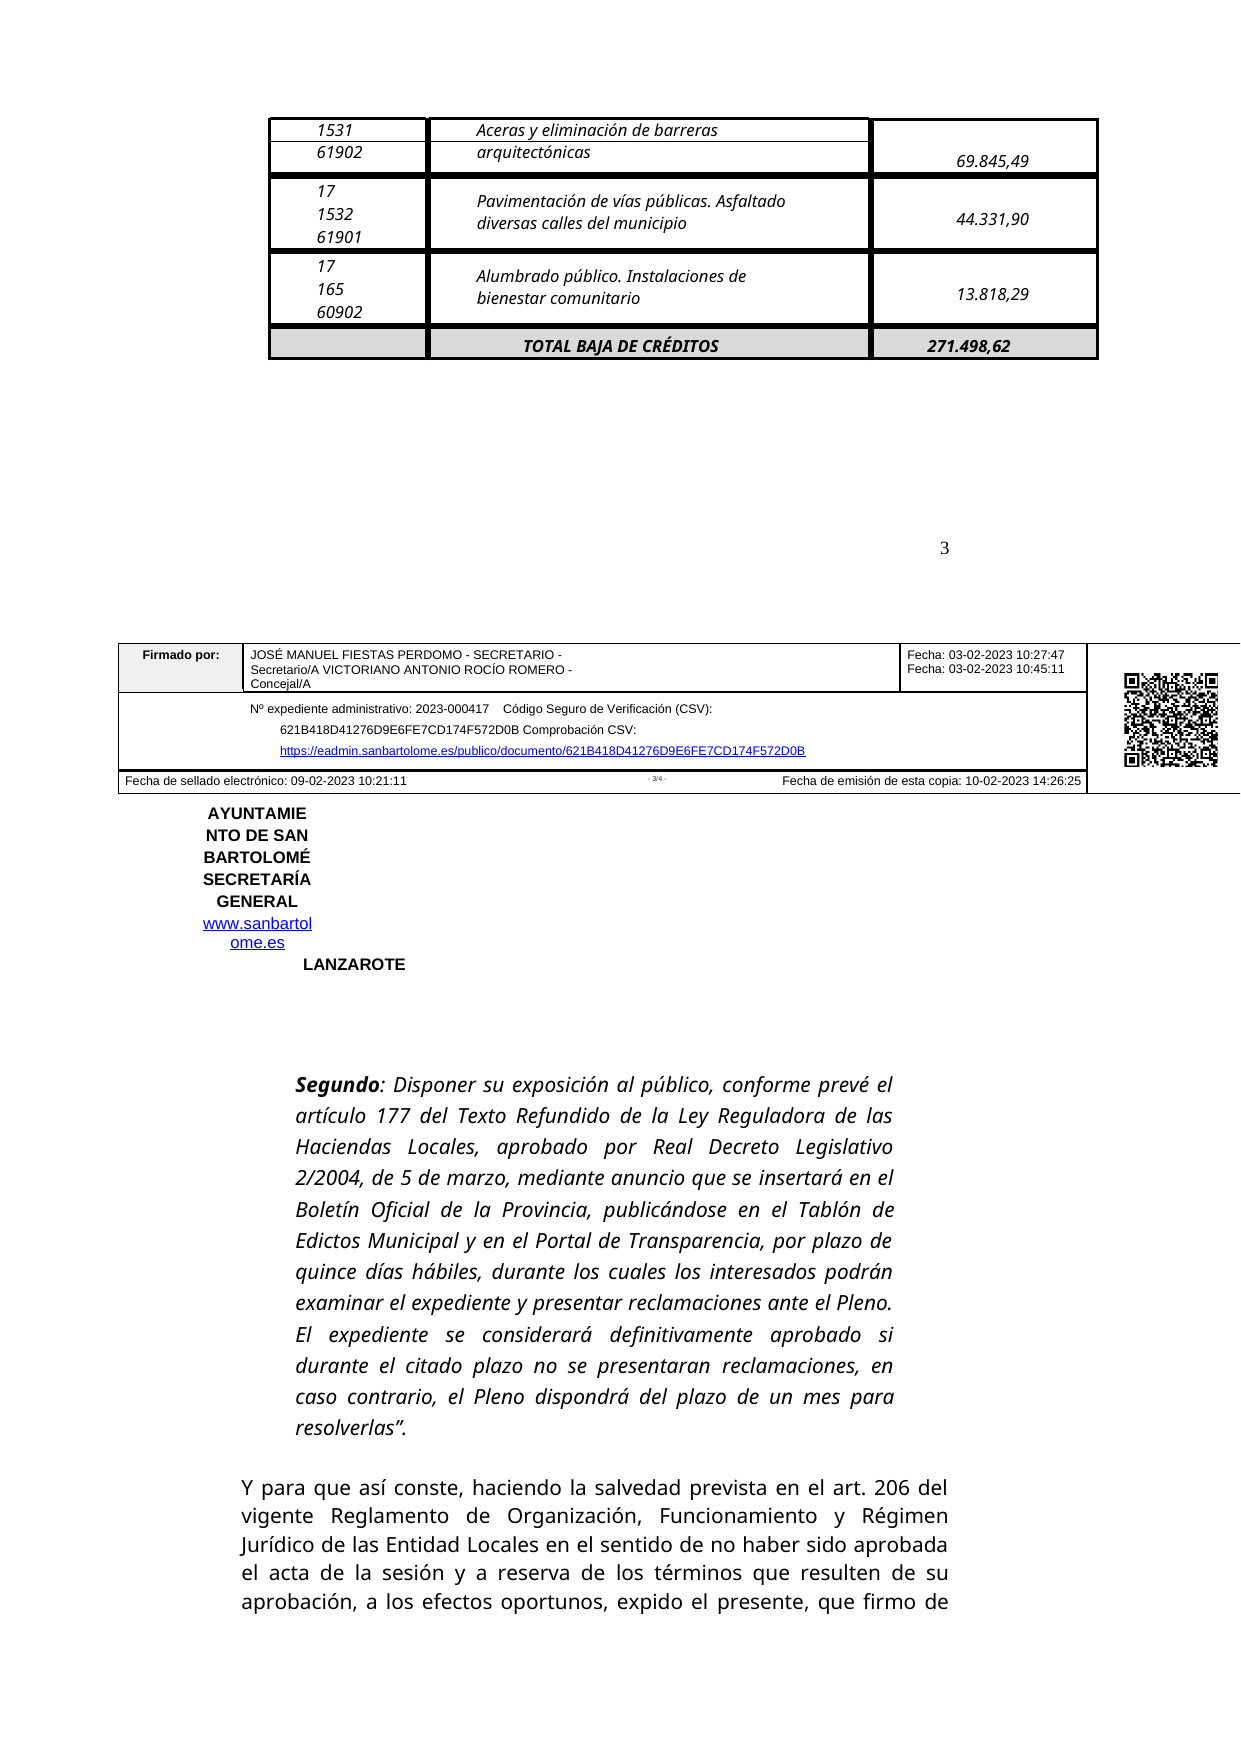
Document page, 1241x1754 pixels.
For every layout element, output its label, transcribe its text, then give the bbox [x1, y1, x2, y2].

table_cell Fecha de sellado electrónico: 09-02-2023 10:21:11 - 3/4 - Fecha de emisión de esta copia: 10-02-2023 14:26:25 [119, 772, 1086, 793]
text Segundo: Disponer su exposición al público, conforme prevé el artículo 177 del Texto Refundido de la Ley Reguladora de las Haciendas Locales, aprobado por Real Decreto Legislativo 2/2004, de 5 de marzo, mediante anuncio que se insertará en el Boletín Oficial de la Provincia, publicándose en el Tablón de Edictos Municipal y en el Portal de Transparencia, por plazo de quince días hábiles, durante los cuales los interesados podrán examinar el expediente y presentar reclamaciones ante el Pleno. El expediente se considerará definitivamente aprobado si durante el citado plazo no se presentaran reclamaciones, en caso contrario, el Pleno dispondrá del plazo de un mes para resolverlas”. [295, 1070, 896, 1442]
table_cell Nº expediente administrativo: 2023-000417 Código Seguro de Verificación (CSV): 621B418D41276D9E6FE7CD174F572D0B Comprobación CSV: https://eadmin.sanbartolome.es/publico/documento/621B418D41276D9E6FE7CD174F572D0B [119, 693, 1086, 769]
text www.sanbartol [203, 913, 312, 930]
table_cell 17 165 60902 [271, 254, 425, 323]
table_cell [271, 329, 425, 357]
table_cell Aceras y eliminación de barreras [431, 120, 868, 141]
table_cell 1531 [271, 120, 425, 141]
text 3 [118, 537, 949, 559]
table_header Firmado por: [119, 644, 242, 689]
table_cell 69.845,49 [874, 121, 1096, 172]
text Y para que así conste, haciendo la salvedad prevista en el art. 206 del vigente Reglamento de Organización, Funcionamiento y Régimen Jurídico de las Entidad Locales en el sentido de no haber sido aprobada el acta de la sesión y a reserva de los términos que resulten de su aprobación, a los efectos oportunos, expido el presente, que firmo de [241, 1473, 949, 1615]
table_cell 61902 [271, 142, 425, 172]
table_cell 44.331,90 [874, 179, 1096, 248]
table_header [1088, 644, 1240, 793]
table_header JOSÉ MANUEL FIESTAS PERDOMO - SECRETARIO - Secretario/A VICTORIANO ANTONIO ROCÍO ROMERO - Concejal/A [244, 644, 899, 691]
table_cell 17 1532 61901 [271, 179, 425, 248]
text LANZAROTE [303, 955, 1122, 974]
text ome.es [203, 931, 312, 952]
table_cell Pavimentación de vías públicas. Asfaltado diversas calles del municipio [431, 179, 868, 248]
text AYUNTAMIENTO DE SAN BARTOLOMÉ SECRETARÍA GENERAL [203, 803, 311, 911]
table_cell 13.818,29 [874, 254, 1096, 323]
table_header Fecha: 03-02-2023 10:27:47 Fecha: 03-02-2023 10:45:11 [901, 644, 1086, 691]
table_cell TOTAL BAJA DE CRÉDITOS [431, 329, 868, 357]
table_cell 271.498,62 [874, 329, 1096, 357]
table_cell arquitectónicas [431, 142, 868, 172]
table_cell Alumbrado público. Instalaciones de bienestar comunitario [431, 254, 868, 323]
